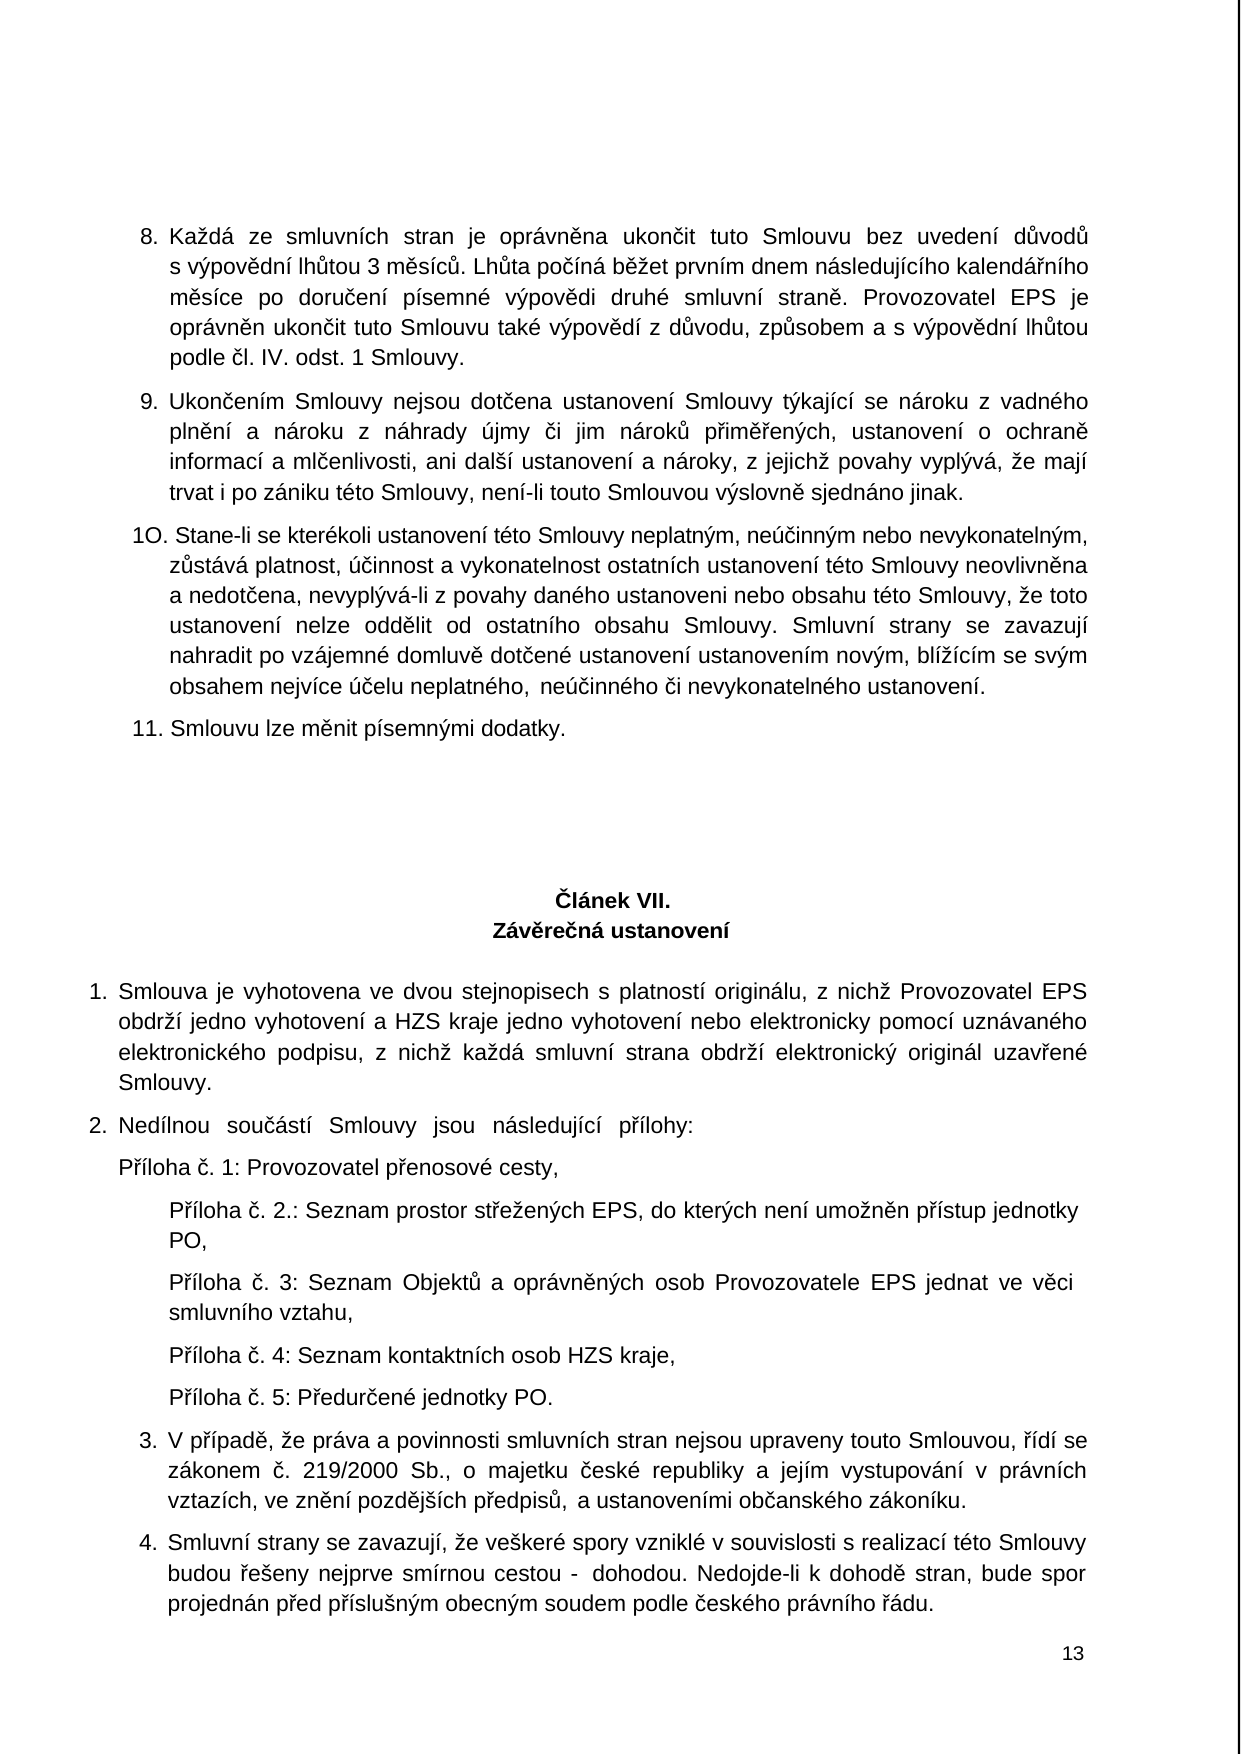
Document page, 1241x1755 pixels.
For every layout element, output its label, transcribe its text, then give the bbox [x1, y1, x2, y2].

text 11. Smlouvu lze měnit písemnými dodatky. [132, 715, 1196, 742]
text Příloha č. 2.: Seznam prostor střežených EPS, do kterých není umožněn přístup jednotky PO, [169, 1197, 1079, 1253]
list Každá ze smluvních stran je oprávněna ukončit tuto Smlouvu bez uvedení důvodů s výpovědní lhůtou 3 měsíců. Lhůta počíná běžet prvním dnem následujícího kalendářního měsíce po doručení písemné výpovědi druhé smluvní straně. Provozovatel EPS je oprávněn ukončit tuto Smlouvu také výpovědí z důvodu, způsobem a s výpovědní lhůtou podle čl. IV. odst. 1 Smlouvy. [140, 223, 1089, 370]
text Příloha č. 4: Seznam kontaktních osob HZS kraje, Příloha č. 5: Předurčené jednotky PO. [169, 1342, 739, 1411]
text Příloha č. 3: Seznam Objektů a oprávněných osob Provozovatele EPS jednat ve věci smluvního vztahu, [168, 1269, 1176, 1326]
list Smluvní strany se zavazují, že veškeré spory vzniklé v souvislosti s realizací této Smlouvy budou řešeny nejprve smírnou cestou - dohodou. Nedojde-li k dohodě stran, bude spor projednán před příslušným obecným soudem podle českého právního řádu. [139, 1529, 1087, 1616]
list V případě, že práva a povinnosti smluvních stran nejsou upraveny touto Smlouvou, řídí se zákonem č. 219/2000 Sb., o majetku české republiky a jejím vystupování v právních vztazích, ve znění pozdějších předpisů, a ustanoveními občanského zákoníku. [139, 1427, 1088, 1513]
text Článek VII. Závěrečná ustanovení [492, 888, 739, 943]
list Smlouva je vyhotovena ve dvou stejnopisech s platností originálu, z nichž Provozovatel EPS obdrží jedno vyhotovení a HZS kraje jedno vyhotovení nebo elektronicky pomocí uznávaného elektronického podpisu, z nichž každá smluvní strana obdrží elektronický originál uzavřené Smlouvy. [89, 978, 1088, 1095]
list Ukončením Smlouvy nejsou dotčena ustanovení Smlouvy týkající se nároku z vadného plnění a nároku z náhrady újmy či jim nároků přiměřených, ustanovení o ochraně informací a mlčenlivosti, ani další ustanovení a nároky, z jejichž povahy vyplývá, že mají trvat i po zániku této Smlouvy, není-li touto Smlouvou výslovně sjednáno jinak. [140, 388, 1089, 505]
list Nedílnou součástí Smlouvy jsou následující přílohy: Příloha č. 1: Provozovatel přenosové cesty, [89, 1112, 694, 1181]
text 1O. Stane-li se kterékoli ustanovení této Smlouvy neplatným, neúčinným nebo nevykonatelným, zůstává platnost, účinnost a vykonatelnost ostatních ustanovení této Smlouvy neovlivněna a nedotčena, nevyplývá-li z povahy daného ustanoveni nebo obsahu této Smlouvy, že toto ustanovení nelze oddělit od ostatního obsahu Smlouvy. Smluvní strany se zavazují nahradit po vzájemné domluvě dotčené ustanovení ustanovením novým, blížícím se svým obsahem nejvíce účelu neplatného, neúčinného či nevykonatelného ustanovení. [132, 522, 1088, 699]
